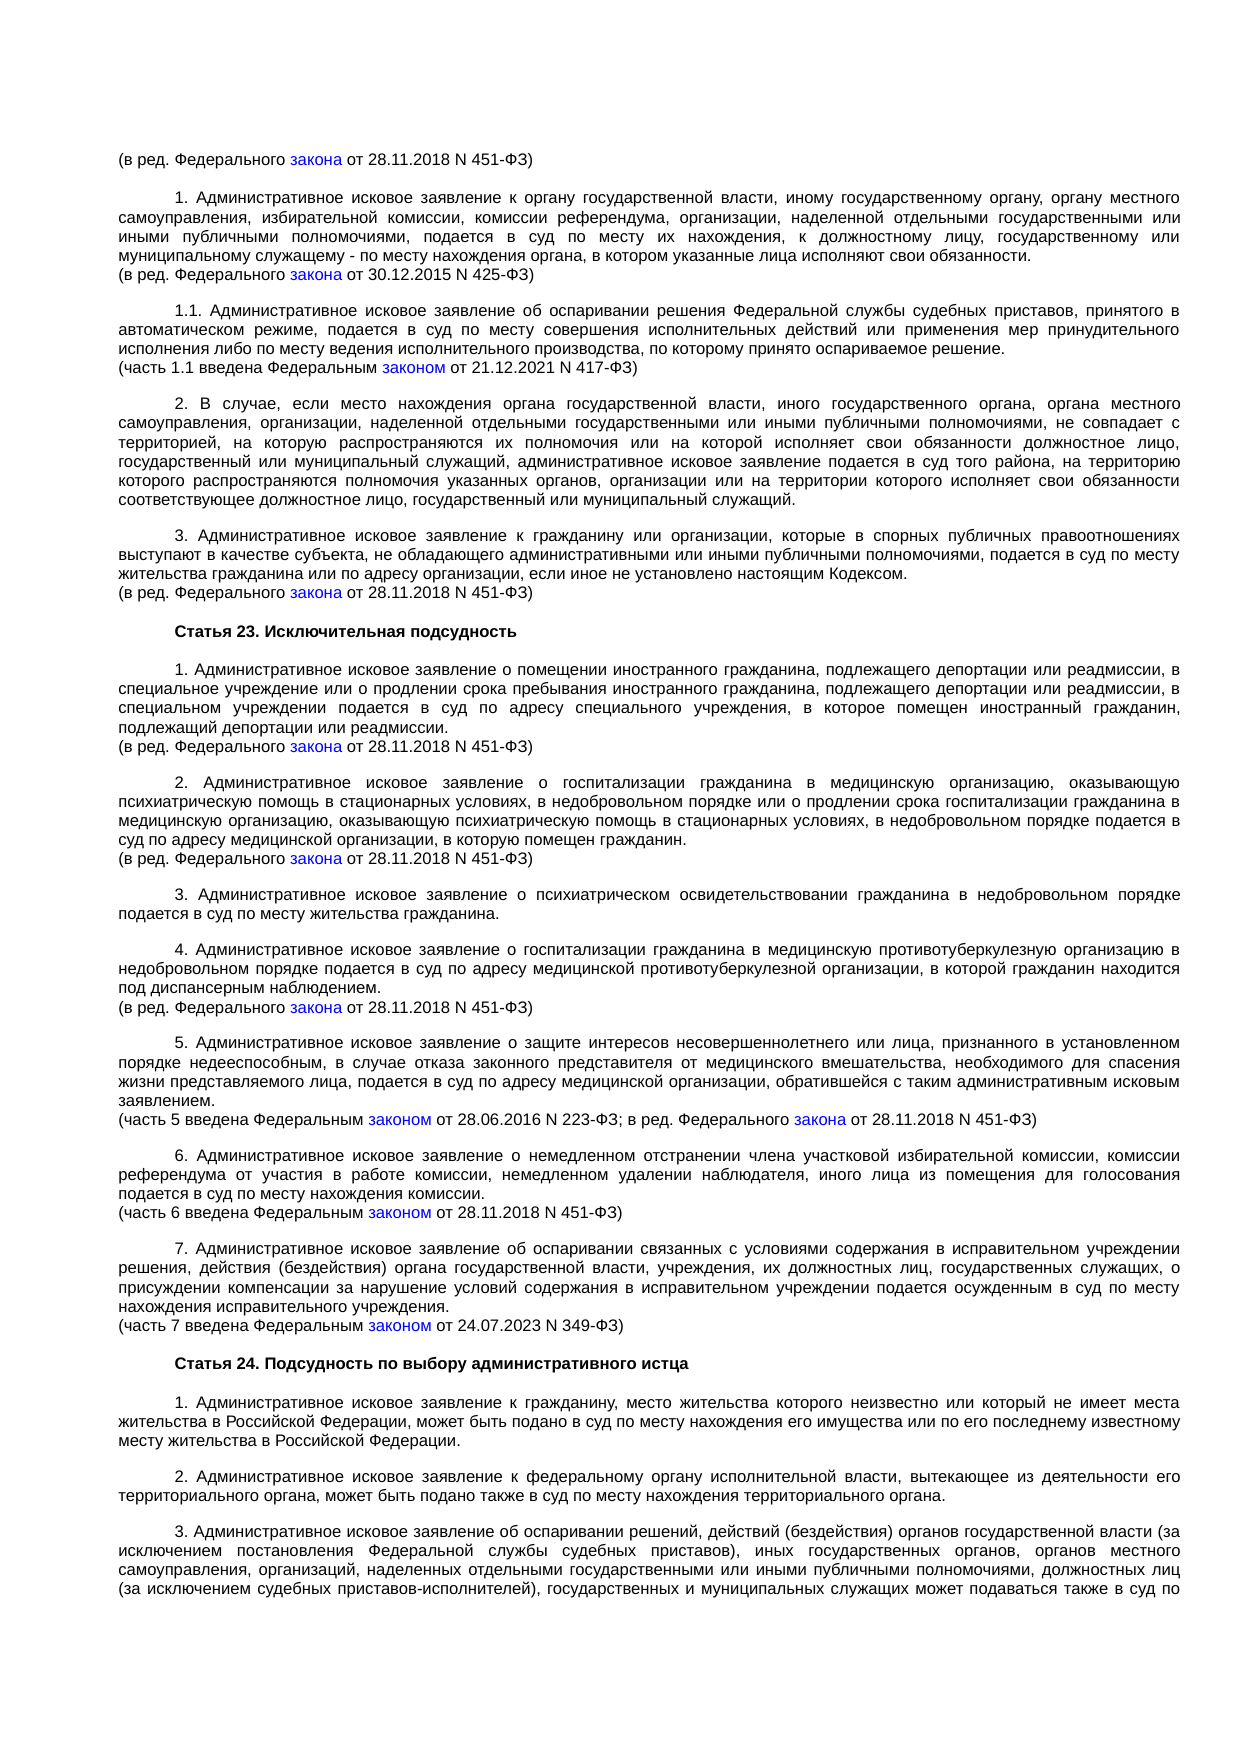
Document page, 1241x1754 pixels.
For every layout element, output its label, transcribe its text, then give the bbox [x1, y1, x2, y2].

subtitle Статья 24. Подсудность по выбору административного истца [118, 1354, 1181, 1373]
text 1.1. Административное исковое заявление об оспаривании решения Федеральной службы судебных приставов, принятого в автоматическом режиме, подается в суд по месту совершения исполнительных действий или применения мер принудительного исполнения либо по месту ведения исполнительного производства, по которому принято оспариваемое решение. [118, 301, 1181, 358]
text (в ред. Федерального закона от 28.11.2018 N 451-ФЗ) [118, 737, 1181, 756]
text 3. Административное исковое заявление об оспаривании решений, действий (бездействия) органов государственной власти (за исключением постановления Федеральной службы судебных приставов), иных государственных органов, органов местного самоуправления, организаций, наделенных отдельными государственными или иными публичными полномочиями, должностных лиц (за исключением судебных приставов-исполнителей), государственных и муниципальных служащих может подаваться также в суд по [118, 1522, 1181, 1598]
text 4. Административное исковое заявление о госпитализации гражданина в медицинскую противотуберкулезную организацию в недобровольном порядке подается в суд по адресу медицинской противотуберкулезной организации, в которой гражданин находится под диспансерным наблюдением. [118, 940, 1181, 997]
text (часть 7 введена Федеральным законом от 24.07.2023 N 349-ФЗ) [118, 1316, 1181, 1335]
text (часть 1.1 введена Федеральным законом от 21.12.2021 N 417-ФЗ) [118, 358, 1181, 377]
text (часть 5 введена Федеральным законом от 28.06.2016 N 223-ФЗ; в ред. Федерального закона от 28.11.2018 N 451-ФЗ) [118, 1110, 1181, 1129]
text (в ред. Федерального закона от 28.11.2018 N 451-ФЗ) [118, 997, 1181, 1017]
text (в ред. Федерального закона от 28.11.2018 N 451-ФЗ) [118, 849, 1181, 868]
text 6. Административное исковое заявление о немедленном отстранении члена участковой избирательной комиссии, комиссии референдума от участия в работе комиссии, немедленном удалении наблюдателя, иного лица из помещения для голосования подается в суд по месту нахождения комиссии. [118, 1146, 1181, 1203]
text (часть 6 введена Федеральным законом от 28.11.2018 N 451-ФЗ) [118, 1203, 1181, 1222]
text 7. Административное исковое заявление об оспаривании связанных с условиями содержания в исправительном учреждении решения, действия (бездействия) органа государственной власти, учреждения, их должностных лиц, государственных служащих, о присуждении компенсации за нарушение условий содержания в исправительном учреждении подается осужденным в суд по месту нахождения исправительного учреждения. [118, 1239, 1181, 1316]
text 5. Административное исковое заявление о защите интересов несовершеннолетнего или лица, признанного в установленном порядке недееспособным, в случае отказа законного представителя от медицинского вмешательства, необходимого для спасения жизни представляемого лица, подается в суд по адресу медицинской организации, обратившейся с таким административным исковым заявлением. [118, 1033, 1181, 1110]
text (в ред. Федерального закона от 30.12.2015 N 425-ФЗ) [118, 265, 1181, 284]
text 2. В случае, если место нахождения органа государственной власти, иного государственного органа, органа местного самоуправления, организации, наделенной отдельными государственными или иными публичными полномочиями, не совпадает с территорией, на которую распространяются их полномочия или на которой исполняет свои обязанности должностное лицо, государственный или муниципальный служащий, административное исковое заявление подается в суд того района, на территорию которого распространяются полномочия указанных органов, организации или на территории которого исполняет свои обязанности соответствующее должностное лицо, государственный или муниципальный служащий. [118, 394, 1181, 509]
text 1. Административное исковое заявление к гражданину, место жительства которого неизвестно или который не имеет места жительства в Российской Федерации, может быть подано в суд по месту нахождения его имущества или по его последнему известному месту жительства в Российской Федерации. [118, 1392, 1181, 1450]
text 1. Административное исковое заявление о помещении иностранного гражданина, подлежащего депортации или реадмиссии, в специальное учреждение или о продлении срока пребывания иностранного гражданина, подлежащего депортации или реадмиссии, в специальном учреждении подается в суд по адресу специального учреждения, в которое помещен иностранный гражданин, подлежащий депортации или реадмиссии. [118, 660, 1181, 737]
text 2. Административное исковое заявление о госпитализации гражданина в медицинскую организацию, оказывающую психиатрическую помощь в стационарных условиях, в недобровольном порядке или о продлении срока госпитализации гражданина в медицинскую организацию, оказывающую психиатрическую помощь в стационарных условиях, в недобровольном порядке подается в суд по адресу медицинской организации, в которую помещен гражданин. [118, 772, 1181, 849]
text 3. Административное исковое заявление о психиатрическом освидетельствовании гражданина в недобровольном порядке подается в суд по месту жительства гражданина. [118, 885, 1181, 923]
text (в ред. Федерального закона от 28.11.2018 N 451-ФЗ) [118, 583, 1181, 602]
subtitle Статья 23. Исключительная подсудность [118, 622, 1181, 641]
text (в ред. Федерального закона от 28.11.2018 N 451-ФЗ) [118, 150, 1181, 169]
text 3. Административное исковое заявление к гражданину или организации, которые в спорных публичных правоотношениях выступают в качестве субъекта, не обладающего административными или иными публичными полномочиями, подается в суд по месту жительства гражданина или по адресу организации, если иное не установлено настоящим Кодексом. [118, 526, 1181, 583]
text 2. Административное исковое заявление к федеральному органу исполнительной власти, вытекающее из деятельности его территориального органа, может быть подано также в суд по месту нахождения территориального органа. [118, 1467, 1181, 1505]
text 1. Административное исковое заявление к органу государственной власти, иному государственному органу, органу местного самоуправления, избирательной комиссии, комиссии референдума, организации, наделенной отдельными государственными или иными публичными полномочиями, подается в суд по месту их нахождения, к должностному лицу, государственному или муниципальному служащему - по месту нахождения органа, в котором указанные лица исполняют свои обязанности. [118, 188, 1181, 265]
